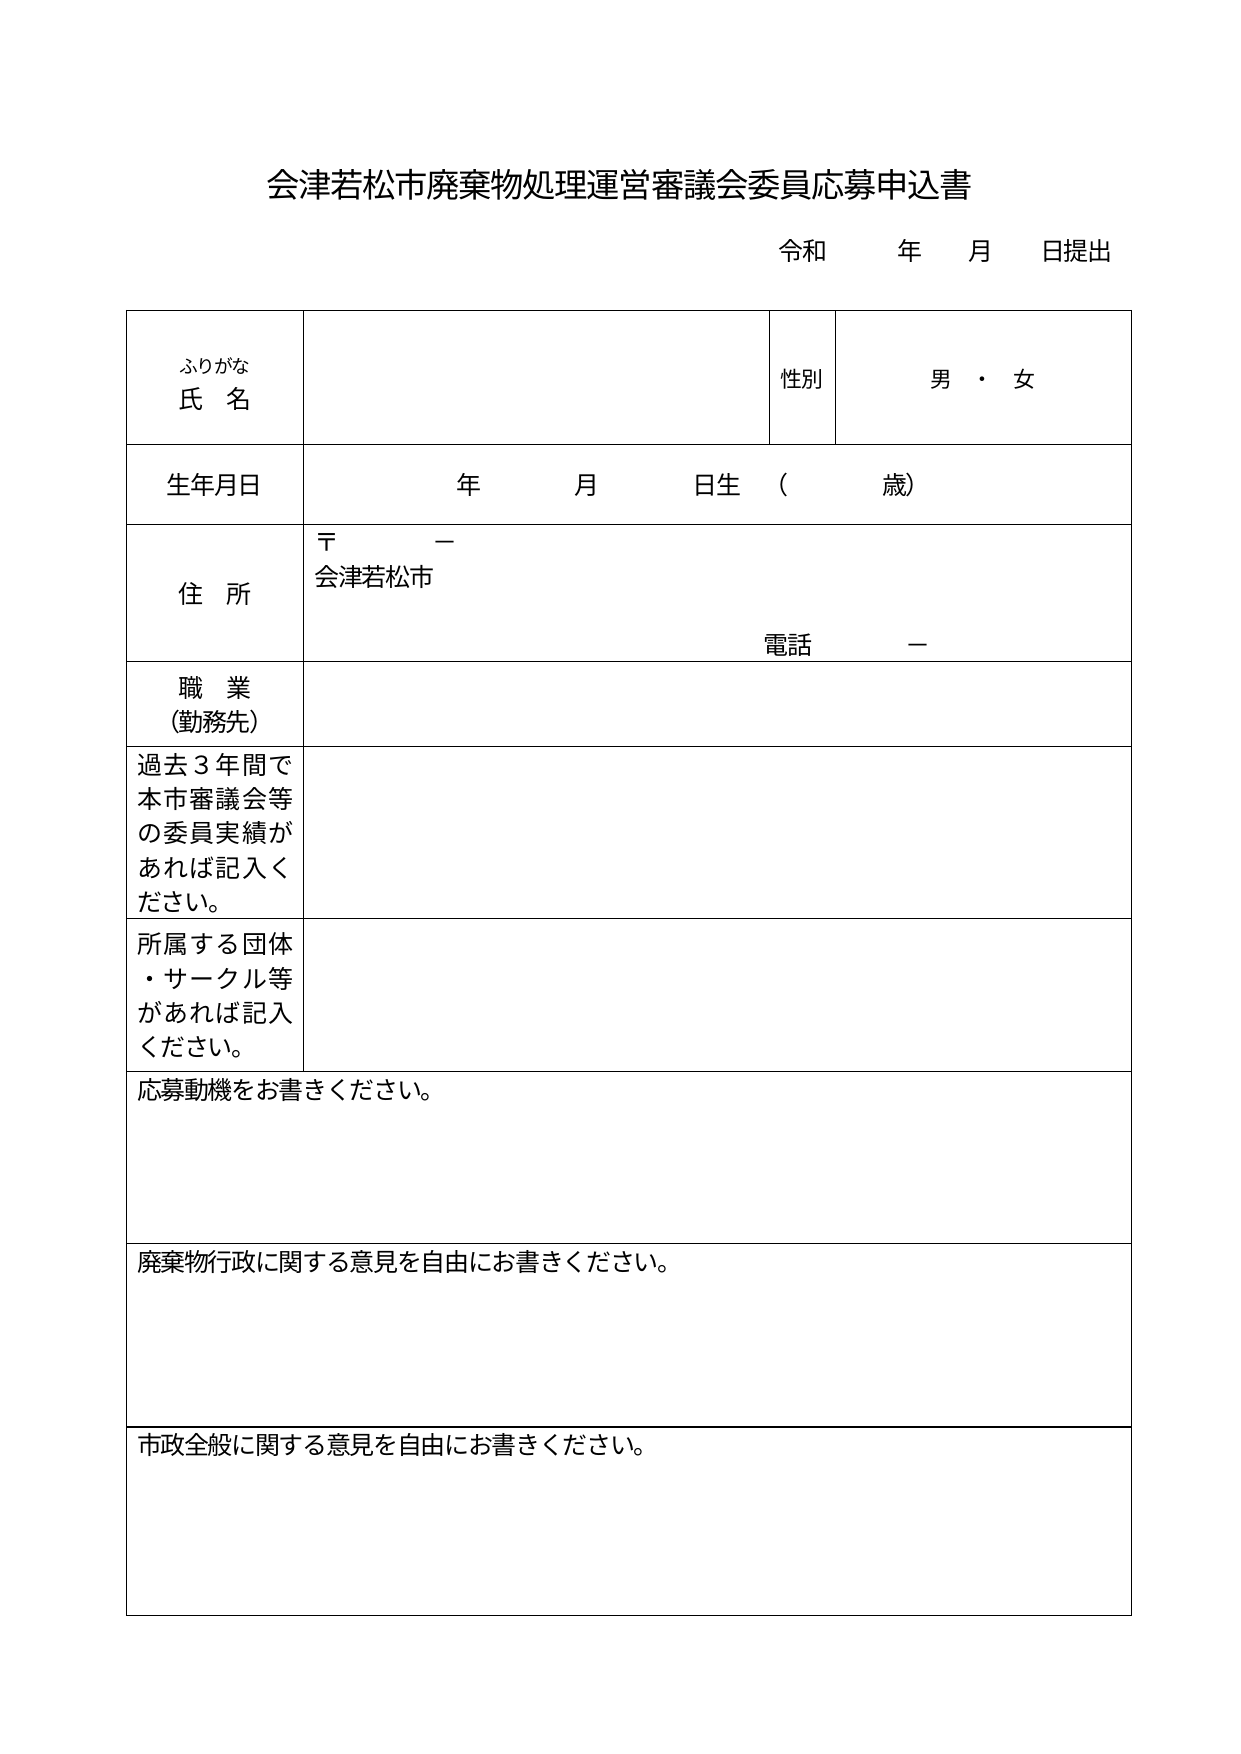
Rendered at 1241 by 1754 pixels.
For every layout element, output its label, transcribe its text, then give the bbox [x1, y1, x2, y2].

table_header ふりがな 氏 名 [127, 311, 303, 444]
text 令和 年 月 日提出 [126, 231, 1114, 267]
table_cell 年 月 日生 （ 歳） [304, 445, 1131, 523]
table_header [304, 311, 769, 444]
text 会津若松市廃棄物処理運営審議会委員応募申込書 [126, 159, 1114, 207]
table_cell 過去３年間で本市審議会等の委員実績があれば記入ください。 [127, 747, 303, 918]
table_cell 市政全般に関する意見を自由にお書きください。 [127, 1428, 1131, 1615]
table_cell 応募動機をお書きください。 [127, 1072, 1131, 1243]
table_cell 住 所 [127, 525, 303, 661]
table_cell [304, 662, 1131, 746]
table_cell [304, 919, 1131, 1071]
table_cell 所属する団体・サークル等があれば記入ください。 [127, 919, 303, 1071]
table_cell 職 業 （勤務先） [127, 662, 303, 746]
table_cell 生年月日 [127, 445, 303, 523]
table_header 性別 [770, 311, 835, 444]
table_cell 〒 － 会津若松市 電話 － [304, 525, 1131, 661]
table_cell [304, 747, 1131, 918]
table_header 男 ・ 女 [836, 311, 1131, 444]
table_cell 廃棄物行政に関する意見を自由にお書きください。 [127, 1244, 1131, 1426]
